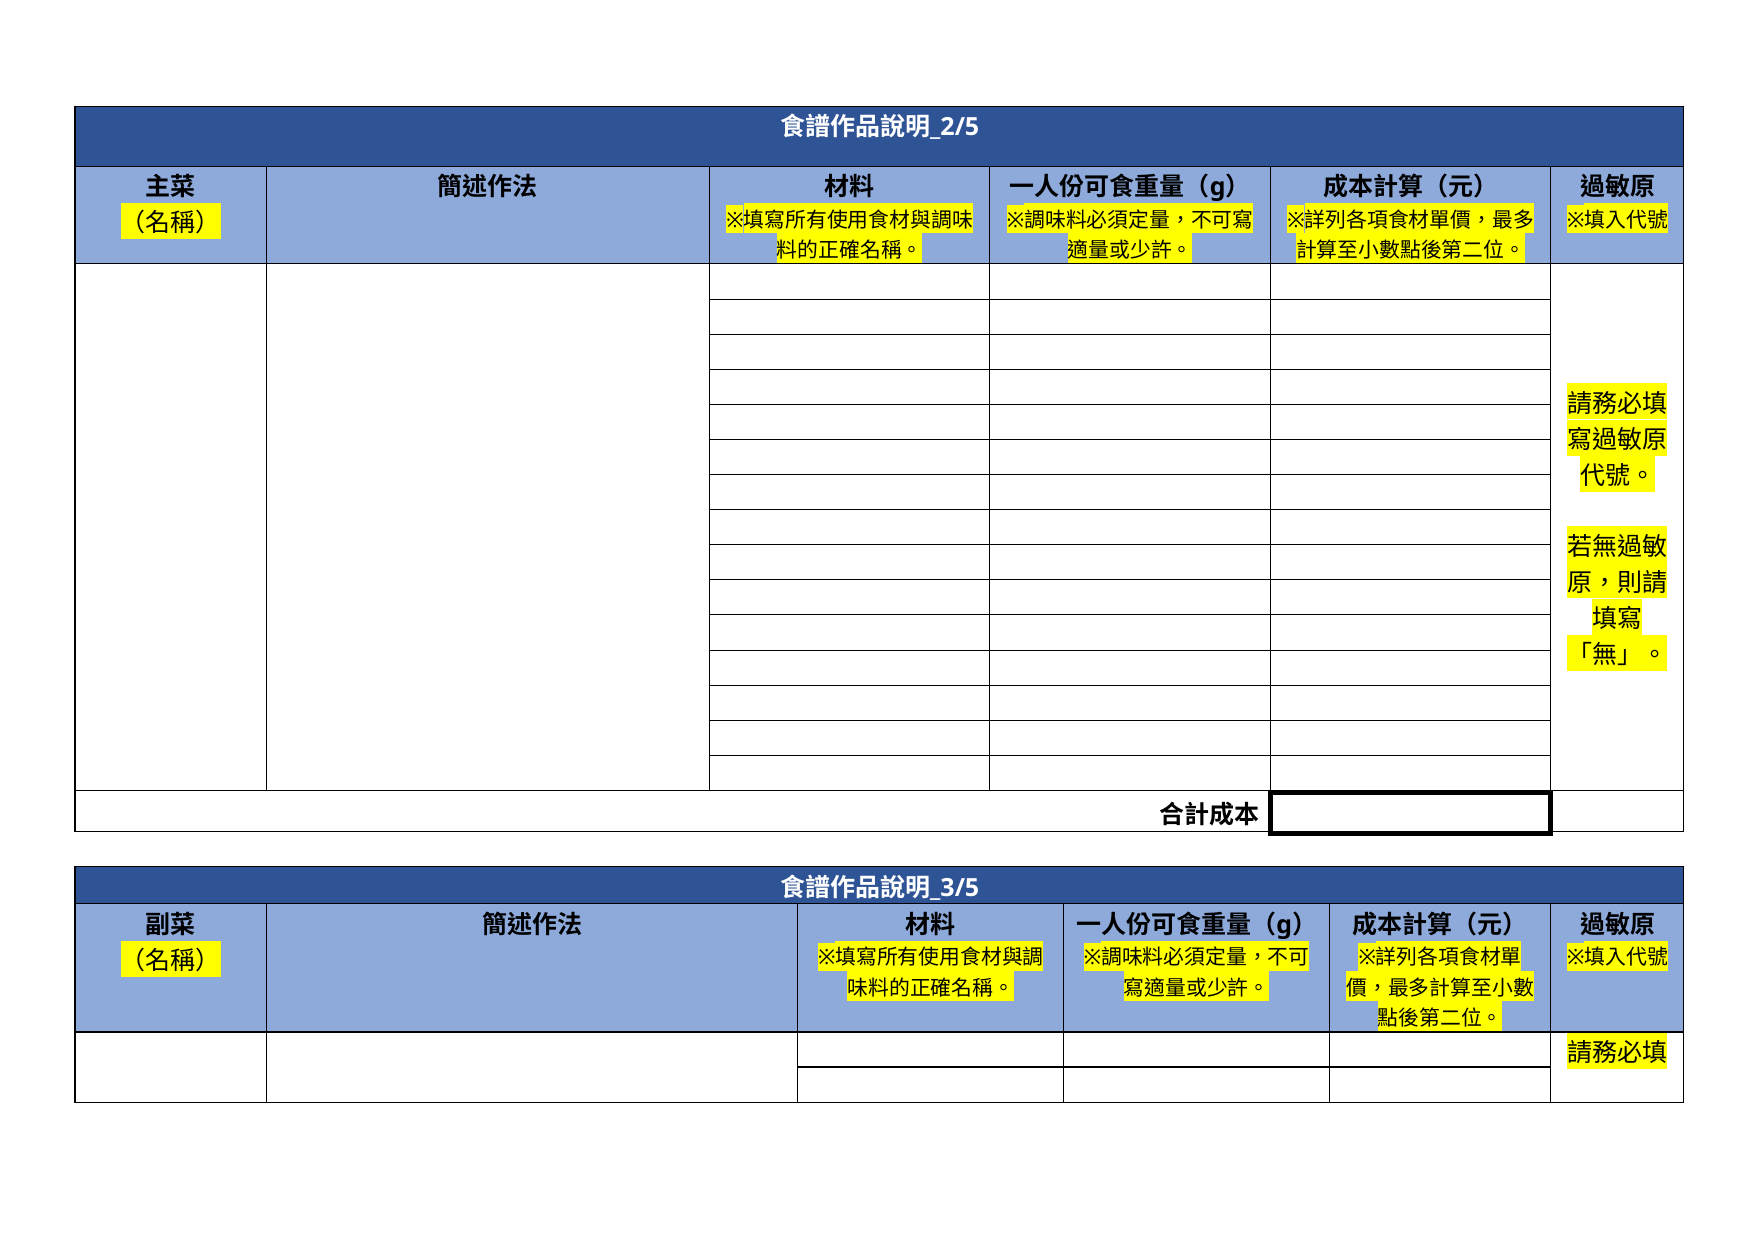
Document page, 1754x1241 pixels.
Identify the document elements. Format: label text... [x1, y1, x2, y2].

table_cell [1271, 580, 1550, 614]
table_cell [1553, 791, 1683, 831]
table_cell [990, 264, 1270, 298]
table_cell 主菜 （名稱） [76, 167, 266, 263]
table_header 食譜作品說明_3/5 [76, 867, 1683, 903]
table_cell [990, 405, 1270, 439]
table_cell [710, 300, 989, 333]
table_cell [1064, 1068, 1329, 1102]
table_cell 一人份可食重量（g） ※調味料必須定量，不可寫適量或少許。 [1064, 904, 1329, 1031]
table_cell 過敏原 ※填入代號 [1551, 904, 1683, 1031]
table_cell [990, 475, 1270, 509]
table_cell [990, 580, 1270, 614]
table_cell [798, 1068, 1063, 1102]
table_cell [990, 335, 1270, 369]
table_cell [1271, 405, 1550, 439]
table_cell [710, 651, 989, 684]
table_cell [990, 440, 1270, 474]
table_cell [710, 440, 989, 474]
table_cell [76, 264, 266, 790]
table_cell [990, 545, 1270, 579]
table_cell [710, 335, 989, 369]
table_cell [710, 580, 989, 614]
table_cell 過敏原 ※填入代號 [1551, 167, 1683, 263]
table_cell [1271, 651, 1550, 684]
table_cell [710, 475, 989, 509]
table_cell [1271, 475, 1550, 509]
table_cell [1271, 686, 1550, 720]
table_cell [710, 721, 989, 755]
table_cell [1330, 1033, 1550, 1066]
table_cell [710, 756, 989, 790]
table_cell [710, 686, 989, 720]
table_cell [990, 756, 1270, 790]
table_cell [990, 370, 1270, 404]
table_cell [267, 264, 709, 790]
table_cell 合計成本 [76, 791, 1268, 831]
table_cell 簡述作法 [267, 167, 709, 263]
table_cell [798, 1033, 1063, 1066]
table_cell 一人份可食重量（g） ※調味料必須定量，不可寫適量或少許。 [990, 167, 1270, 263]
table_cell [990, 686, 1270, 720]
table_cell [1064, 1033, 1329, 1066]
table_cell 成本計算（元） ※詳列各項食材單價，最多計算至小數點後第二位。 [1330, 904, 1550, 1031]
table_cell [1271, 756, 1550, 790]
table_cell [1271, 440, 1550, 474]
table_cell 材料 ※填寫所有使用食材與調味料的正確名稱。 [710, 167, 989, 263]
table_cell [710, 405, 989, 439]
table_cell 請務必填寫過敏原代號。 若無過敏原，則請填寫「無」。 [1551, 264, 1683, 790]
table_cell [710, 510, 989, 544]
table_cell [710, 264, 989, 298]
table_cell 成本計算（元） ※詳列各項食材單價，最多計算至小數點後第二位。 [1271, 167, 1550, 263]
table_header 食譜作品說明_2/5 [76, 107, 1683, 166]
table_cell [267, 1033, 797, 1102]
table_cell [1271, 335, 1550, 369]
table_cell [710, 545, 989, 579]
table_cell [1271, 370, 1550, 404]
table_cell [76, 1033, 266, 1102]
table_cell [710, 370, 989, 404]
table_cell [1271, 264, 1550, 298]
table_cell 簡述作法 [267, 904, 797, 1031]
table_cell [990, 651, 1270, 684]
table_cell [1271, 510, 1550, 544]
table_cell [990, 615, 1270, 649]
table_cell [1271, 721, 1550, 755]
table_cell [710, 615, 989, 649]
table_cell 副菜 （名稱） [76, 904, 266, 1031]
table_cell [1271, 545, 1550, 579]
table_cell [1330, 1068, 1550, 1102]
table_cell [1271, 615, 1550, 649]
table_cell [990, 300, 1270, 333]
table_cell [990, 510, 1270, 544]
table_cell [1271, 300, 1550, 333]
table_cell [990, 721, 1270, 755]
table_cell [1273, 795, 1548, 831]
table_cell 材料 ※填寫所有使用食材與調味料的正確名稱。 [798, 904, 1063, 1031]
table_cell 請務必填 [1551, 1033, 1683, 1102]
